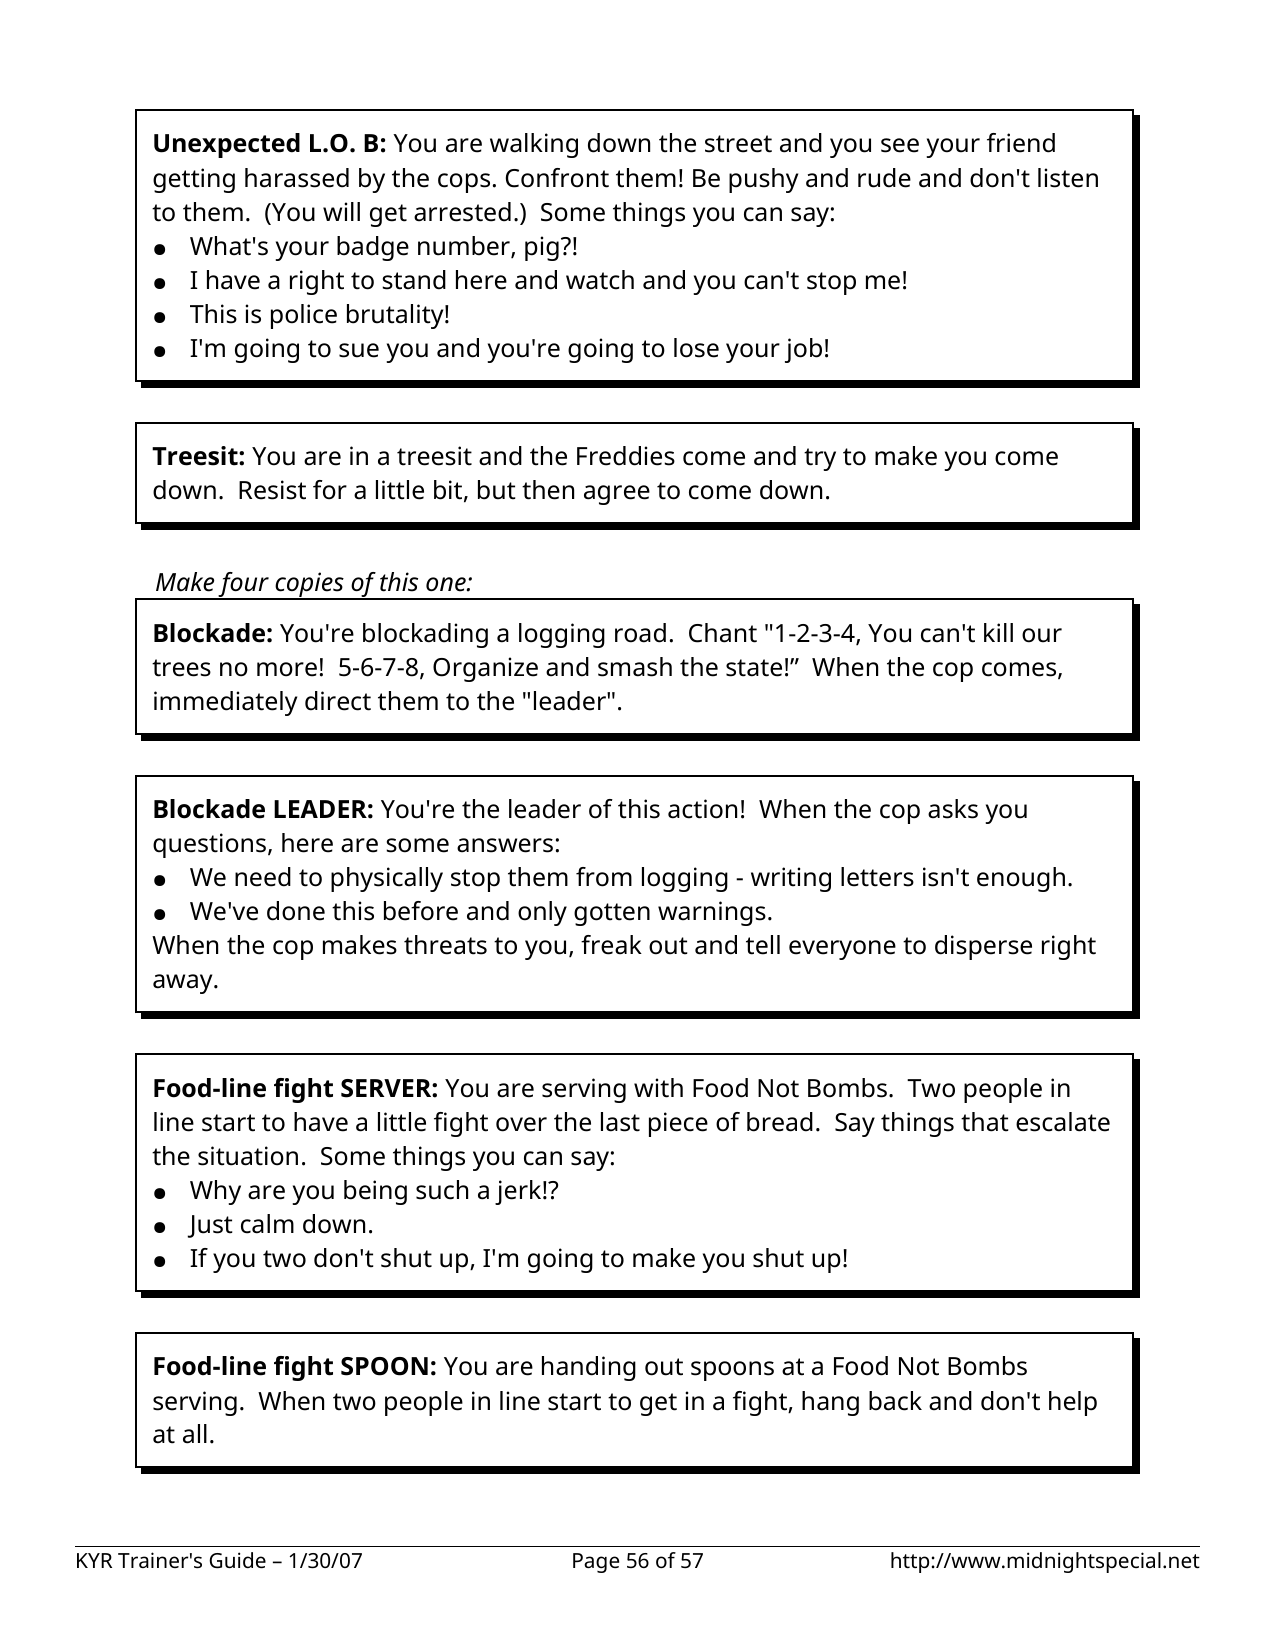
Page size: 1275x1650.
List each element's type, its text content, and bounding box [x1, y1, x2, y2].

text Food-line fight SPOON: You are handing out spoons at a Food Not Bombs serving. When two people in line start to get in a fight, hang back and don't help at all. [137, 1334, 1132, 1466]
text Food-line fight SERVER: You are serving with Food Not Bombs. Two people in line start to have a little fight over the last piece of bread. Say things that escalate the situation. Some things you can say: [137, 1055, 1132, 1156]
list If you two don't shut up, I'm going to make you shut up! [137, 1224, 1132, 1290]
list I'm going to sue you and you're going to lose your job! [137, 313, 1132, 380]
list We've done this before and only gotten warnings. [137, 877, 1132, 911]
text Treesit: You are in a treesit and the Freddies come and try to make you come down. Resist for a little bit, but then agree to come down. [137, 424, 1132, 522]
text Make four copies of this one: [81, 564, 1200, 598]
list I have a right to stand here and watch and you can't stop me! [137, 245, 1132, 279]
list This is police brutality! [137, 279, 1132, 313]
text When the cop makes threats to you, freak out and tell everyone to disperse right away. [137, 911, 1132, 1011]
list Just calm down. [137, 1189, 1132, 1224]
text Unexpected L.O. B: You are walking down the street and you see your friend getting harassed by the cops. Confront them! Be pushy and rude and don't listen to them. (You will get arrested.) Some things you can say: [137, 111, 1132, 211]
list Why are you being such a jerk!? [137, 1156, 1132, 1189]
list We need to physically stop them from logging - writing letters isn't enough. [137, 843, 1132, 877]
text Blockade LEADER: You're the leader of this action! When the cop asks you questions, here are some answers: [137, 777, 1132, 843]
list What's your badge number, pig?! [137, 211, 1132, 245]
text Blockade: You're blockading a logging road. Chant "1-2-3-4, You can't kill our trees no more! 5-6-7-8, Organize and smash the state!” When the cop comes, immediately direct them to the "leader". [137, 600, 1132, 733]
